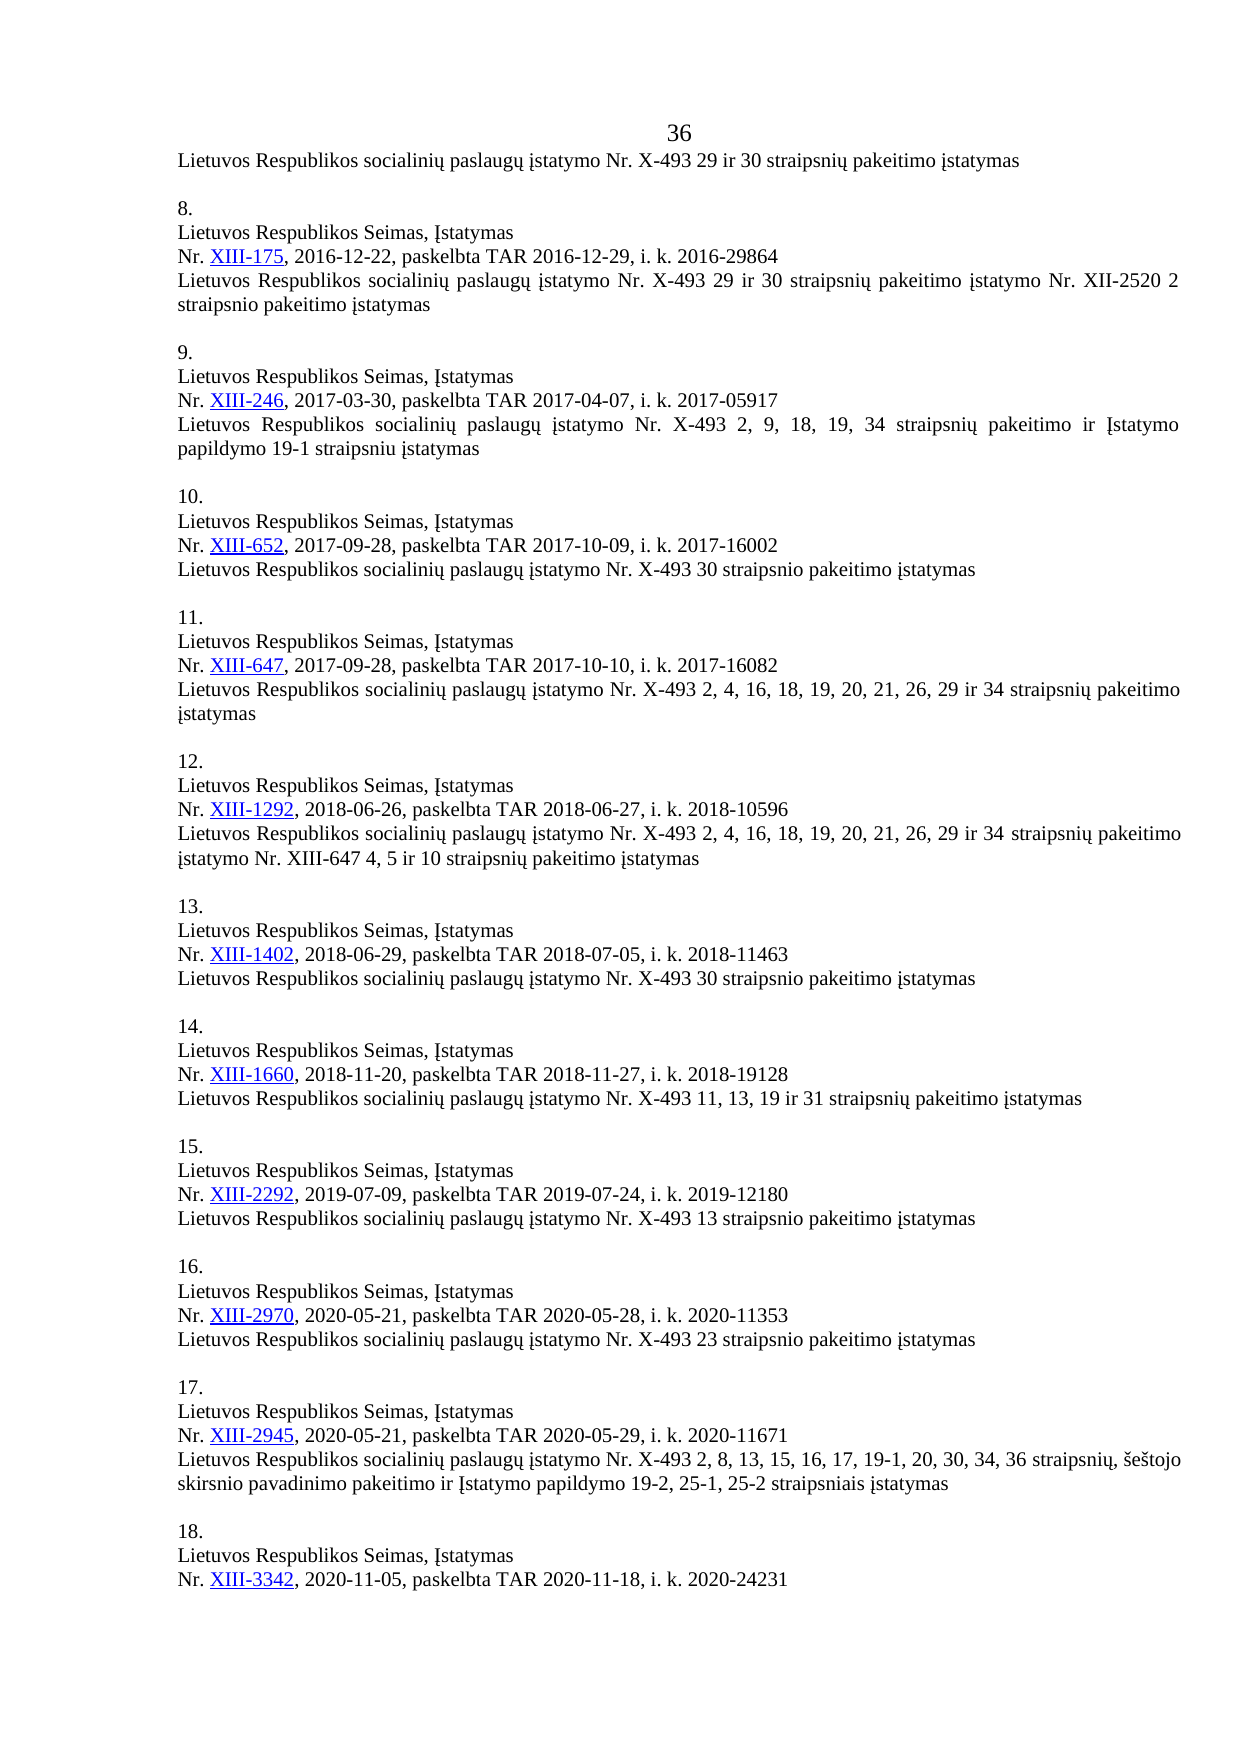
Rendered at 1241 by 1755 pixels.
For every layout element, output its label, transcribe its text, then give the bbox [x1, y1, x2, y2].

text 15. [177, 1134, 1181, 1158]
text Nr. XIII-652, 2017-09-28, paskelbta TAR 2017-10-09, i. k. 2017-16002 [177, 533, 1181, 557]
text Lietuvos Respublikos Seimas, Įstatymas [177, 1278, 1181, 1303]
text Nr. XIII-2292, 2019-07-09, paskelbta TAR 2019-07-24, i. k. 2019-12180 [177, 1182, 1181, 1206]
text Lietuvos Respublikos socialinių paslaugų įstatymo Nr. X-493 2, 9, 18, 19, 34 straipsnių pakeitimo ir Įstatymo papildymo 19-1 straipsniu įstatymas [177, 412, 1181, 460]
text 11. [177, 605, 1181, 629]
text Nr. XIII-3342, 2020-11-05, paskelbta TAR 2020-11-18, i. k. 2020-24231 [177, 1567, 1181, 1591]
text 12. [177, 749, 1181, 773]
text 17. [177, 1375, 1181, 1399]
text Lietuvos Respublikos socialinių paslaugų įstatymo Nr. X-493 29 ir 30 straipsnių pakeitimo įstatymo Nr. XII-2520 2 straipsnio pakeitimo įstatymas [177, 268, 1181, 316]
text Nr. XIII-1660, 2018-11-20, paskelbta TAR 2018-11-27, i. k. 2018-19128 [177, 1062, 1181, 1086]
text 18. [177, 1519, 1181, 1543]
text Lietuvos Respublikos Seimas, Įstatymas [177, 918, 1181, 942]
text Lietuvos Respublikos socialinių paslaugų įstatymo Nr. X-493 29 ir 30 straipsnių pakeitimo įstatymas [177, 148, 1181, 172]
text Nr. XIII-2945, 2020-05-21, paskelbta TAR 2020-05-29, i. k. 2020-11671 [177, 1423, 1181, 1447]
text 9. [177, 340, 1181, 364]
text Lietuvos Respublikos Seimas, Įstatymas [177, 773, 1181, 797]
text 10. [177, 484, 1181, 508]
text Lietuvos Respublikos socialinių paslaugų įstatymo Nr. X-493 11, 13, 19 ir 31 straipsnių pakeitimo įstatymas [177, 1086, 1181, 1110]
text Lietuvos Respublikos Seimas, Įstatymas [177, 220, 1181, 244]
text Lietuvos Respublikos socialinių paslaugų įstatymo Nr. X-493 23 straipsnio pakeitimo įstatymas [177, 1327, 1181, 1351]
text Lietuvos Respublikos Seimas, Įstatymas [177, 1158, 1181, 1182]
text 8. [177, 196, 1181, 220]
text 14. [177, 1014, 1181, 1038]
text Lietuvos Respublikos Seimas, Įstatymas [177, 508, 1181, 533]
text Lietuvos Respublikos socialinių paslaugų įstatymo Nr. X-493 13 straipsnio pakeitimo įstatymas [177, 1206, 1181, 1230]
text Lietuvos Respublikos socialinių paslaugų įstatymo Nr. X-493 30 straipsnio pakeitimo įstatymas [177, 557, 1181, 581]
text Lietuvos Respublikos socialinių paslaugų įstatymo Nr. X-493 2, 4, 16, 18, 19, 20, 21, 26, 29 ir 34 straipsnių pakeitimo įstatymo Nr. XIII-647 4, 5 ir 10 straipsnių pakeitimo įstatymas [177, 821, 1181, 869]
text Nr. XIII-647, 2017-09-28, paskelbta TAR 2017-10-10, i. k. 2017-16082 [177, 653, 1181, 677]
text Nr. XIII-2970, 2020-05-21, paskelbta TAR 2020-05-28, i. k. 2020-11353 [177, 1303, 1181, 1327]
text Nr. XIII-1292, 2018-06-26, paskelbta TAR 2018-06-27, i. k. 2018-10596 [177, 797, 1181, 821]
text Lietuvos Respublikos socialinių paslaugų įstatymo Nr. X-493 2, 4, 16, 18, 19, 20, 21, 26, 29 ir 34 straipsnių pakeitimo įstatymas [177, 677, 1181, 725]
text Nr. XIII-1402, 2018-06-29, paskelbta TAR 2018-07-05, i. k. 2018-11463 [177, 942, 1181, 966]
text Lietuvos Respublikos Seimas, Įstatymas [177, 1399, 1181, 1423]
text Lietuvos Respublikos socialinių paslaugų įstatymo Nr. X-493 30 straipsnio pakeitimo įstatymas [177, 966, 1181, 990]
text Lietuvos Respublikos Seimas, Įstatymas [177, 1038, 1181, 1062]
text Lietuvos Respublikos Seimas, Įstatymas [177, 629, 1181, 653]
text Lietuvos Respublikos socialinių paslaugų įstatymo Nr. X-493 2, 8, 13, 15, 16, 17, 19-1, 20, 30, 34, 36 straipsnių, šeštojo skirsnio pavadinimo pakeitimo ir Įstatymo papildymo 19-2, 25-1, 25-2 straipsniais įstatymas [177, 1447, 1181, 1495]
text 16. [177, 1254, 1181, 1278]
text Lietuvos Respublikos Seimas, Įstatymas [177, 1543, 1181, 1567]
text 13. [177, 893, 1181, 918]
text Lietuvos Respublikos Seimas, Įstatymas [177, 364, 1181, 388]
text Nr. XIII-175, 2016-12-22, paskelbta TAR 2016-12-29, i. k. 2016-29864 [177, 244, 1181, 268]
text Nr. XIII-246, 2017-03-30, paskelbta TAR 2017-04-07, i. k. 2017-05917 [177, 388, 1181, 412]
